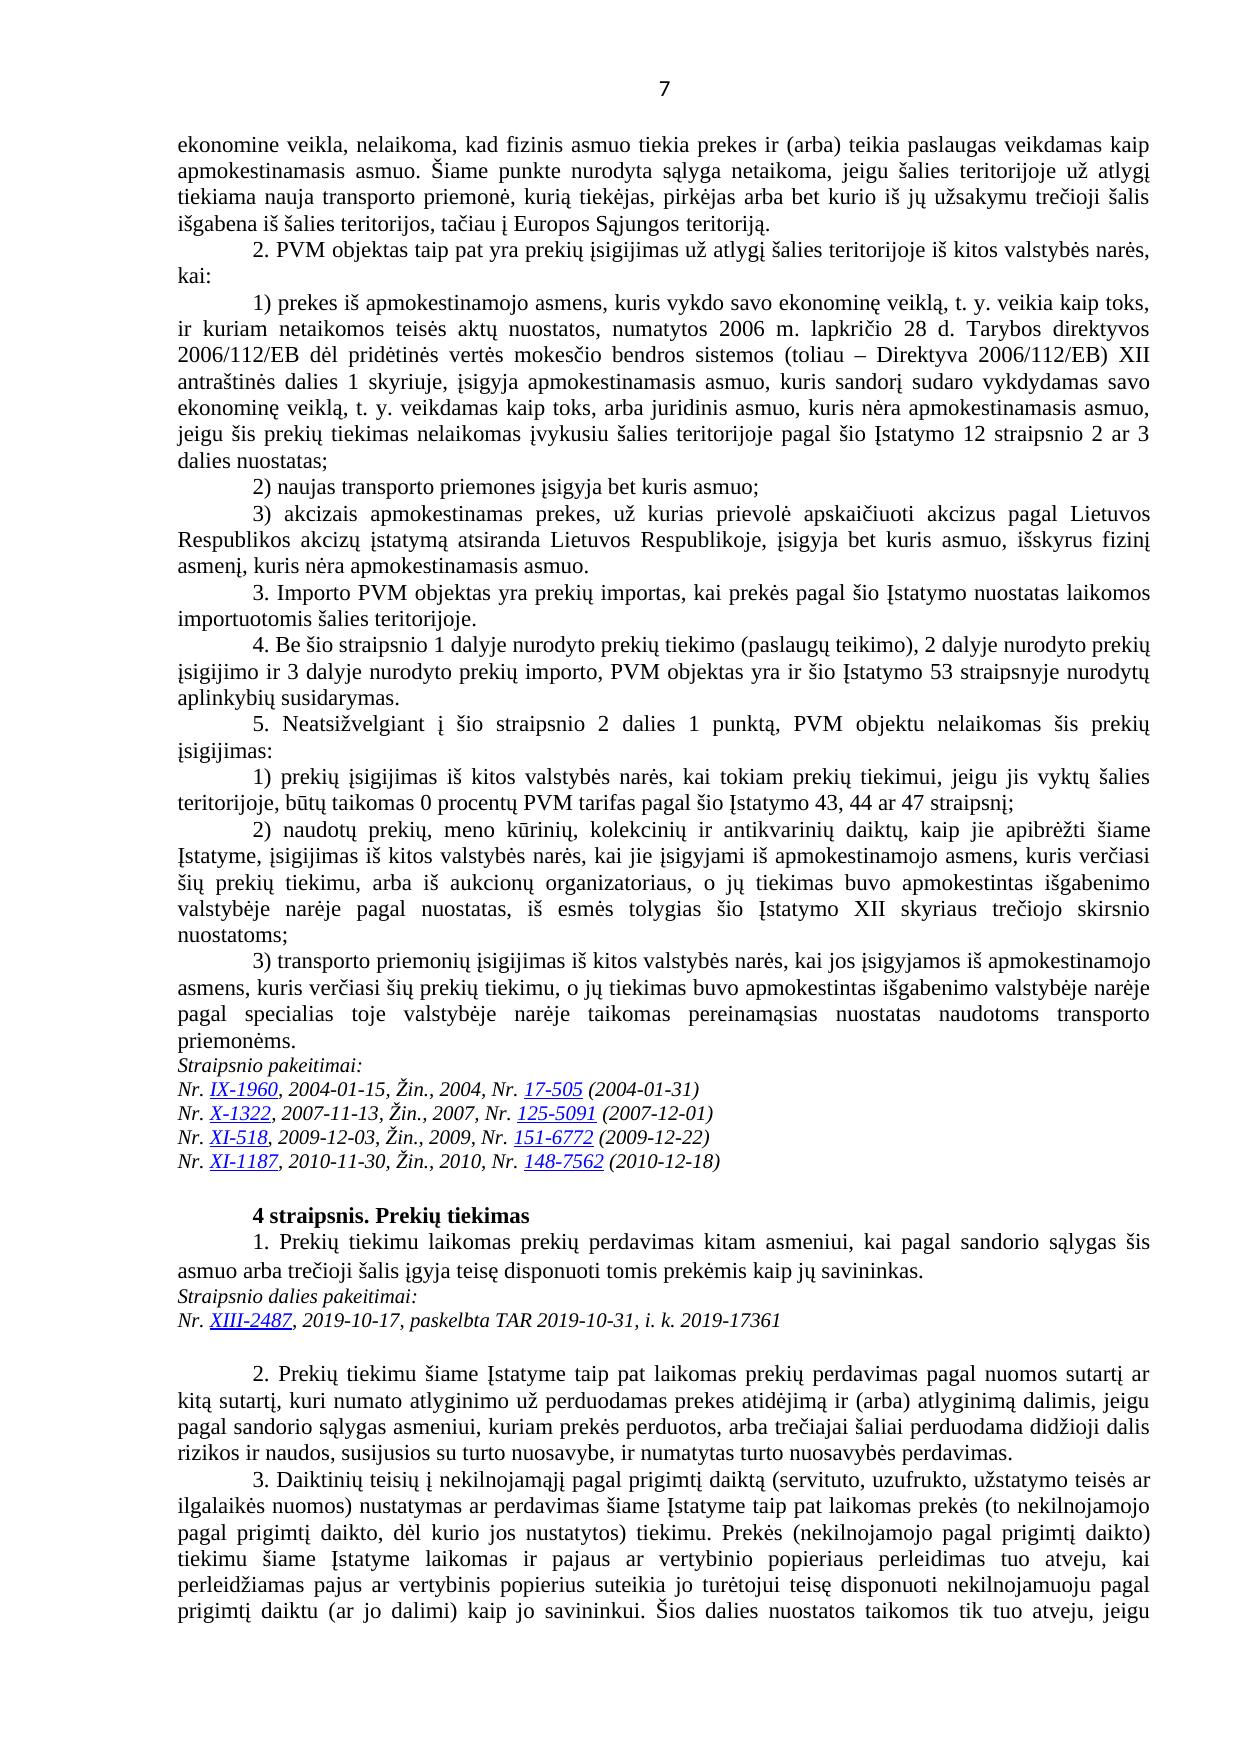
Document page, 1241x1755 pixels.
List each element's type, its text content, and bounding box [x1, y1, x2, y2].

text ekonomine veikla, nelaikoma, kad fizinis asmuo tiekia prekes ir (arba) teikia paslaugas veikdamas kaip apmokestinamasis asmuo. Šiame punkte nurodyta sąlyga netaikoma, jeigu šalies teritorijoje už atlygį tiekiama nauja transporto priemonė, kurią tiekėjas, pirkėjas arba bet kurio iš jų užsakymu trečioji šalis išgabena iš šalies teritorijos, tačiau į Europos Sąjungos teritoriją. [177, 131, 1152, 236]
text Nr. XIII-2487, 2019-10-17, paskelbta TAR 2019-10-31, i. k. 2019-17361 [177, 1308, 1152, 1332]
text 3. Importo PVM objektas yra prekių importas, kai prekės pagal šio Įstatymo nuostatas laikomos importuotomis šalies teritorijoje. [177, 579, 1152, 631]
text 1) prekes iš apmokestinamojo asmens, kuris vykdo savo ekonominę veiklą, t. y. veikia kaip toks, ir kuriam netaikomos teisės aktų nuostatos, numatytos 2006 m. lapkričio 28 d. Tarybos direktyvos 2006/112/EB dėl pridėtinės vertės mokesčio bendros sistemos (toliau – Direktyva 2006/112/EB) XII antraštinės dalies 1 skyriuje, įsigyja apmokestinamasis asmuo, kuris sandorį sudaro vykdydamas savo ekonominę veiklą, t. y. veikdamas kaip toks, arba juridinis asmuo, kuris nėra apmokestinamasis asmuo, jeigu šis prekių tiekimas nelaikomas įvykusiu šalies teritorijoje pagal šio Įstatymo 12 straipsnio 2 ar 3 dalies nuostatas; [177, 289, 1152, 473]
text 2. PVM objektas taip pat yra prekių įsigijimas už atlygį šalies teritorijoje iš kitos valstybės narės, kai: [177, 236, 1152, 289]
text 4. Be šio straipsnio 1 dalyje nurodyto prekių tiekimo (paslaugų teikimo), 2 dalyje nurodyto prekių įsigijimo ir 3 dalyje nurodyto prekių importo, PVM objektas yra ir šio Įstatymo 53 straipsnyje nurodytų aplinkybių susidarymas. [177, 631, 1152, 710]
text Nr. X-1322, 2007-11-13, Žin., 2007, Nr. 125-5091 (2007-12-01) [177, 1101, 1152, 1125]
text 4 straipsnis. Prekių tiekimas [177, 1202, 1152, 1228]
text Nr. XI-1187, 2010-11-30, Žin., 2010, Nr. 148-7562 (2010-12-18) [177, 1149, 1152, 1173]
text 1) prekių įsigijimas iš kitos valstybės narės, kai tokiam prekių tiekimui, jeigu jis vyktų šalies teritorijoje, būtų taikomas 0 procentų PVM tarifas pagal šio Įstatymo 43, 44 ar 47 straipsnį; [177, 763, 1152, 816]
text 3) transporto priemonių įsigijimas iš kitos valstybės narės, kai jos įsigyjamos iš apmokestinamojo asmens, kuris verčiasi šių prekių tiekimu, o jų tiekimas buvo apmokestintas išgabenimo valstybėje narėje pagal specialias toje valstybėje narėje taikomas pereinamąsias nuostatas naudotoms transporto priemonėms. [177, 948, 1152, 1053]
text 3) akcizais apmokestinamas prekes, už kurias prievolė apskaičiuoti akcizus pagal Lietuvos Respublikos akcizų įstatymą atsiranda Lietuvos Respublikoje, įsigyja bet kuris asmuo, išskyrus fizinį asmenį, kuris nėra apmokestinamasis asmuo. [177, 499, 1152, 579]
text 3. Daiktinių teisių į nekilnojamąjį pagal prigimtį daiktą (servituto, uzufrukto, užstatymo teisės ar ilgalaikės nuomos) nustatymas ar perdavimas šiame Įstatyme taip pat laikomas prekės (to nekilnojamojo pagal prigimtį daikto, dėl kurio jos nustatytos) tiekimu. Prekės (nekilnojamojo pagal prigimtį daikto) tiekimu šiame Įstatyme laikomas ir pajaus ar vertybinio popieriaus perleidimas tuo atveju, kai perleidžiamas pajus ar vertybinis popierius suteikia jo turėtojui teisę disponuoti nekilnojamuoju pagal prigimtį daiktu (ar jo dalimi) kaip jo savininkui. Šios dalies nuostatos taikomos tik tuo atveju, jeigu [177, 1466, 1152, 1624]
text Straipsnio dalies pakeitimai: [177, 1283, 1152, 1308]
text 1. Prekių tiekimu laikomas prekių perdavimas kitam asmeniui, kai pagal sandorio sąlygas šis asmuo arba trečioji šalis įgyja teisę disponuoti tomis prekėmis kaip jų savininkas. [177, 1228, 1152, 1283]
text Nr. XI-518, 2009-12-03, Žin., 2009, Nr. 151-6772 (2009-12-22) [177, 1125, 1152, 1149]
text 5. Neatsižvelgiant į šio straipsnio 2 dalies 1 punktą, PVM objektu nelaikomas šis prekių įsigijimas: [177, 710, 1152, 763]
text Straipsnio pakeitimai: [177, 1053, 1152, 1077]
text 2) naujas transporto priemones įsigyja bet kuris asmuo; [177, 473, 1152, 499]
text 2. Prekių tiekimu šiame Įstatyme taip pat laikomas prekių perdavimas pagal nuomos sutartį ar kitą sutartį, kuri numato atlyginimo už perduodamas prekes atidėjimą ir (arba) atlyginimą dalimis, jeigu pagal sandorio sąlygas asmeniui, kuriam prekės perduotos, arba trečiajai šaliai perduodama didžioji dalis rizikos ir naudos, susijusios su turto nuosavybe, ir numatytas turto nuosavybės perdavimas. [177, 1360, 1152, 1466]
text Nr. IX-1960, 2004-01-15, Žin., 2004, Nr. 17-505 (2004-01-31) [177, 1077, 1152, 1101]
text 2) naudotų prekių, meno kūrinių, kolekcinių ir antikvarinių daiktų, kaip jie apibrėžti šiame Įstatyme, įsigijimas iš kitos valstybės narės, kai jie įsigyjami iš apmokestinamojo asmens, kuris verčiasi šių prekių tiekimu, arba iš aukcionų organizatoriaus, o jų tiekimas buvo apmokestintas išgabenimo valstybėje narėje pagal nuostatas, iš esmės tolygias šio Įstatymo XII skyriaus trečiojo skirsnio nuostatoms; [177, 816, 1152, 948]
